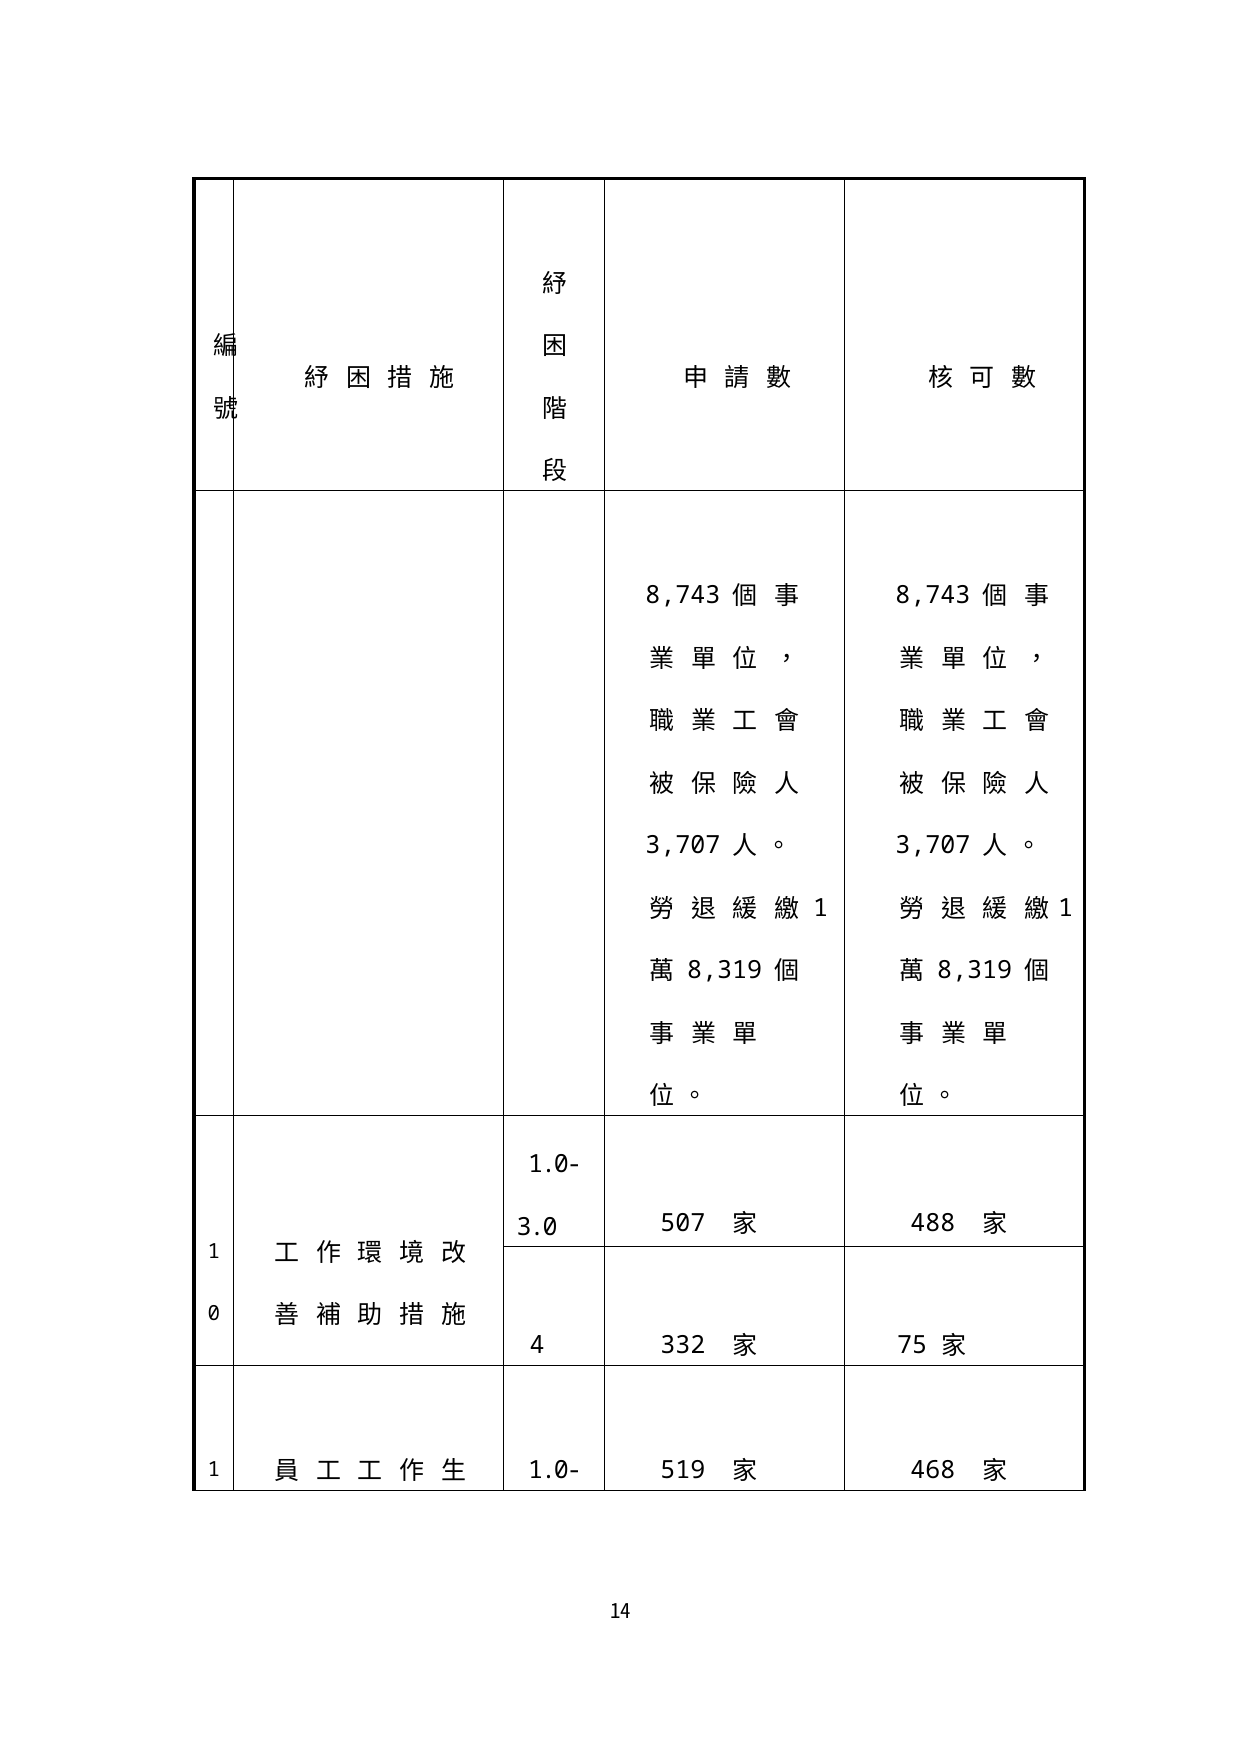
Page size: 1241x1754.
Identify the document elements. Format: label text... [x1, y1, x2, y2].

table_cell 1.0- [504, 1366, 604, 1490]
table_cell 75家 [845, 1247, 1083, 1365]
table_header 核可數 [845, 180, 1083, 490]
table_header 紓困措施 [234, 180, 503, 490]
table_header 申請數 [605, 180, 844, 490]
table_cell [196, 491, 233, 1115]
table_cell 1.0-3.0 [504, 1116, 604, 1246]
table_cell 8,743個事業單位，職業工會被保險人3,707人。勞退緩繳1萬8,319個事業單位。 [845, 491, 1083, 1115]
table_cell 488家 [845, 1116, 1083, 1246]
table_cell 員工工作生 [234, 1366, 503, 1490]
table_header 紓困 階段 [504, 180, 604, 490]
table_cell 519家 [605, 1366, 844, 1490]
table_cell 4 [504, 1247, 604, 1365]
table_cell 8,743個事業單位，職業工會被保險人3,707人。勞退緩繳1萬8,319個事業單位。 [605, 491, 844, 1115]
table_header 編號 [196, 180, 233, 490]
table_cell [504, 491, 604, 1115]
table_cell 332家 [605, 1247, 844, 1365]
table_cell [234, 491, 503, 1115]
table_cell 468家 [845, 1366, 1083, 1490]
table_cell 1 [196, 1366, 233, 1490]
table_cell 10 [196, 1116, 233, 1365]
table_cell 工作環境改善補助措施 [234, 1116, 503, 1365]
table_cell 507家 [605, 1116, 844, 1246]
